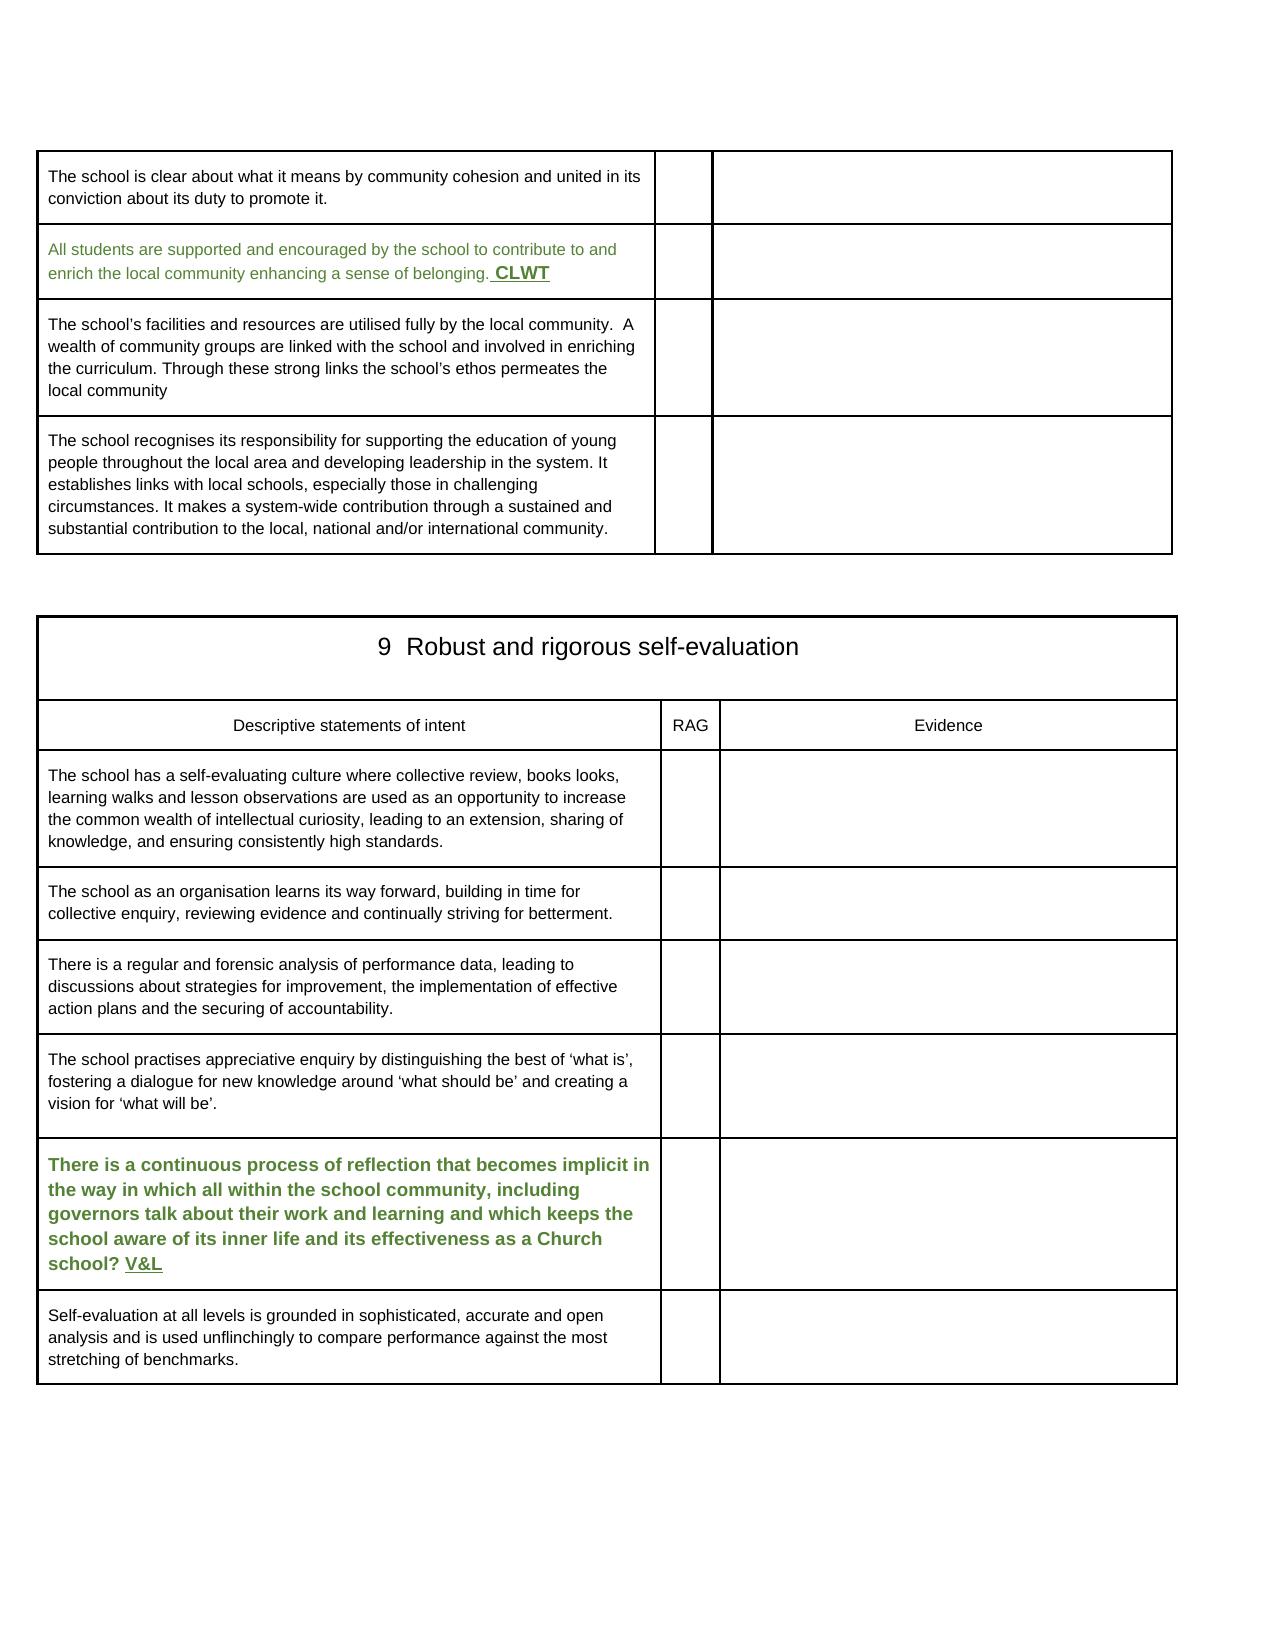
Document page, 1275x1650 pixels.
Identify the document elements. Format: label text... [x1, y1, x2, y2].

table_cell [662, 941, 719, 1033]
table_cell All students are supported and encouraged by the school to contribute to and enrich the local community enhancing a sense of belonging. CLWT [39, 225, 654, 298]
table_cell [714, 225, 1171, 298]
table_cell The school recognises its responsibility for supporting the education of young people throughout the local area and developing leadership in the system. It establishes links with local schools, especially those in challenging circumstances. It makes a system-wide contribution through a sustained and substantial contribution to the local, national and/or international community. [39, 417, 654, 553]
table_cell [721, 1291, 1176, 1383]
table_cell [662, 1291, 719, 1383]
table_cell The school has a self-evaluating culture where collective review, books looks, learning walks and lesson observations are used as an opportunity to increase the common wealth of intellectual curiosity, leading to an extension, sharing of knowledge, and ensuring consistently high standards. [39, 751, 660, 866]
table_cell The school practises appreciative enquiry by distinguishing the best of ‘what is’, fostering a dialogue for new knowledge around ‘what should be’ and creating a vision for ‘what will be’. [39, 1035, 660, 1137]
table_cell [714, 152, 1171, 223]
table_cell [662, 868, 719, 938]
table_cell [662, 1035, 719, 1137]
table_header 9 Robust and rigorous self-evaluation [39, 618, 1176, 699]
table_cell [656, 225, 711, 298]
table_cell [721, 1139, 1176, 1289]
table_cell Evidence [721, 701, 1176, 749]
table_cell [662, 1139, 719, 1289]
table_cell RAG [662, 701, 719, 749]
table_cell There is a regular and forensic analysis of performance data, leading to discussions about strategies for improvement, the implementation of effective action plans and the securing of accountability. [39, 941, 660, 1033]
table_cell The school’s facilities and resources are utilised fully by the local community. A wealth of community groups are linked with the school and involved in enriching the curriculum. Through these strong links the school’s ethos permeates the local community [39, 300, 654, 414]
table_cell [662, 751, 719, 866]
table_cell The school is clear about what it means by community cohesion and united in its conviction about its duty to promote it. [39, 152, 654, 223]
table_cell [721, 868, 1176, 938]
table_cell [721, 1035, 1176, 1137]
table_cell [656, 417, 711, 553]
table_cell [714, 417, 1171, 553]
table_cell Self-evaluation at all levels is grounded in sophisticated, accurate and open analysis and is used unflinchingly to compare performance against the most stretching of benchmarks. [39, 1291, 660, 1383]
table_cell There is a continuous process of reflection that becomes implicit in the way in which all within the school community, including governors talk about their work and learning and which keeps the school aware of its inner life and its effectiveness as a Church school? V&L [39, 1139, 660, 1289]
table_cell [656, 300, 711, 414]
table_cell The school as an organisation learns its way forward, building in time for collective enquiry, reviewing evidence and continually striving for betterment. [39, 868, 660, 938]
table_cell [721, 751, 1176, 866]
table_cell [721, 941, 1176, 1033]
table_cell [656, 152, 711, 223]
table_cell Descriptive statements of intent [39, 701, 660, 749]
table_cell [714, 300, 1171, 414]
